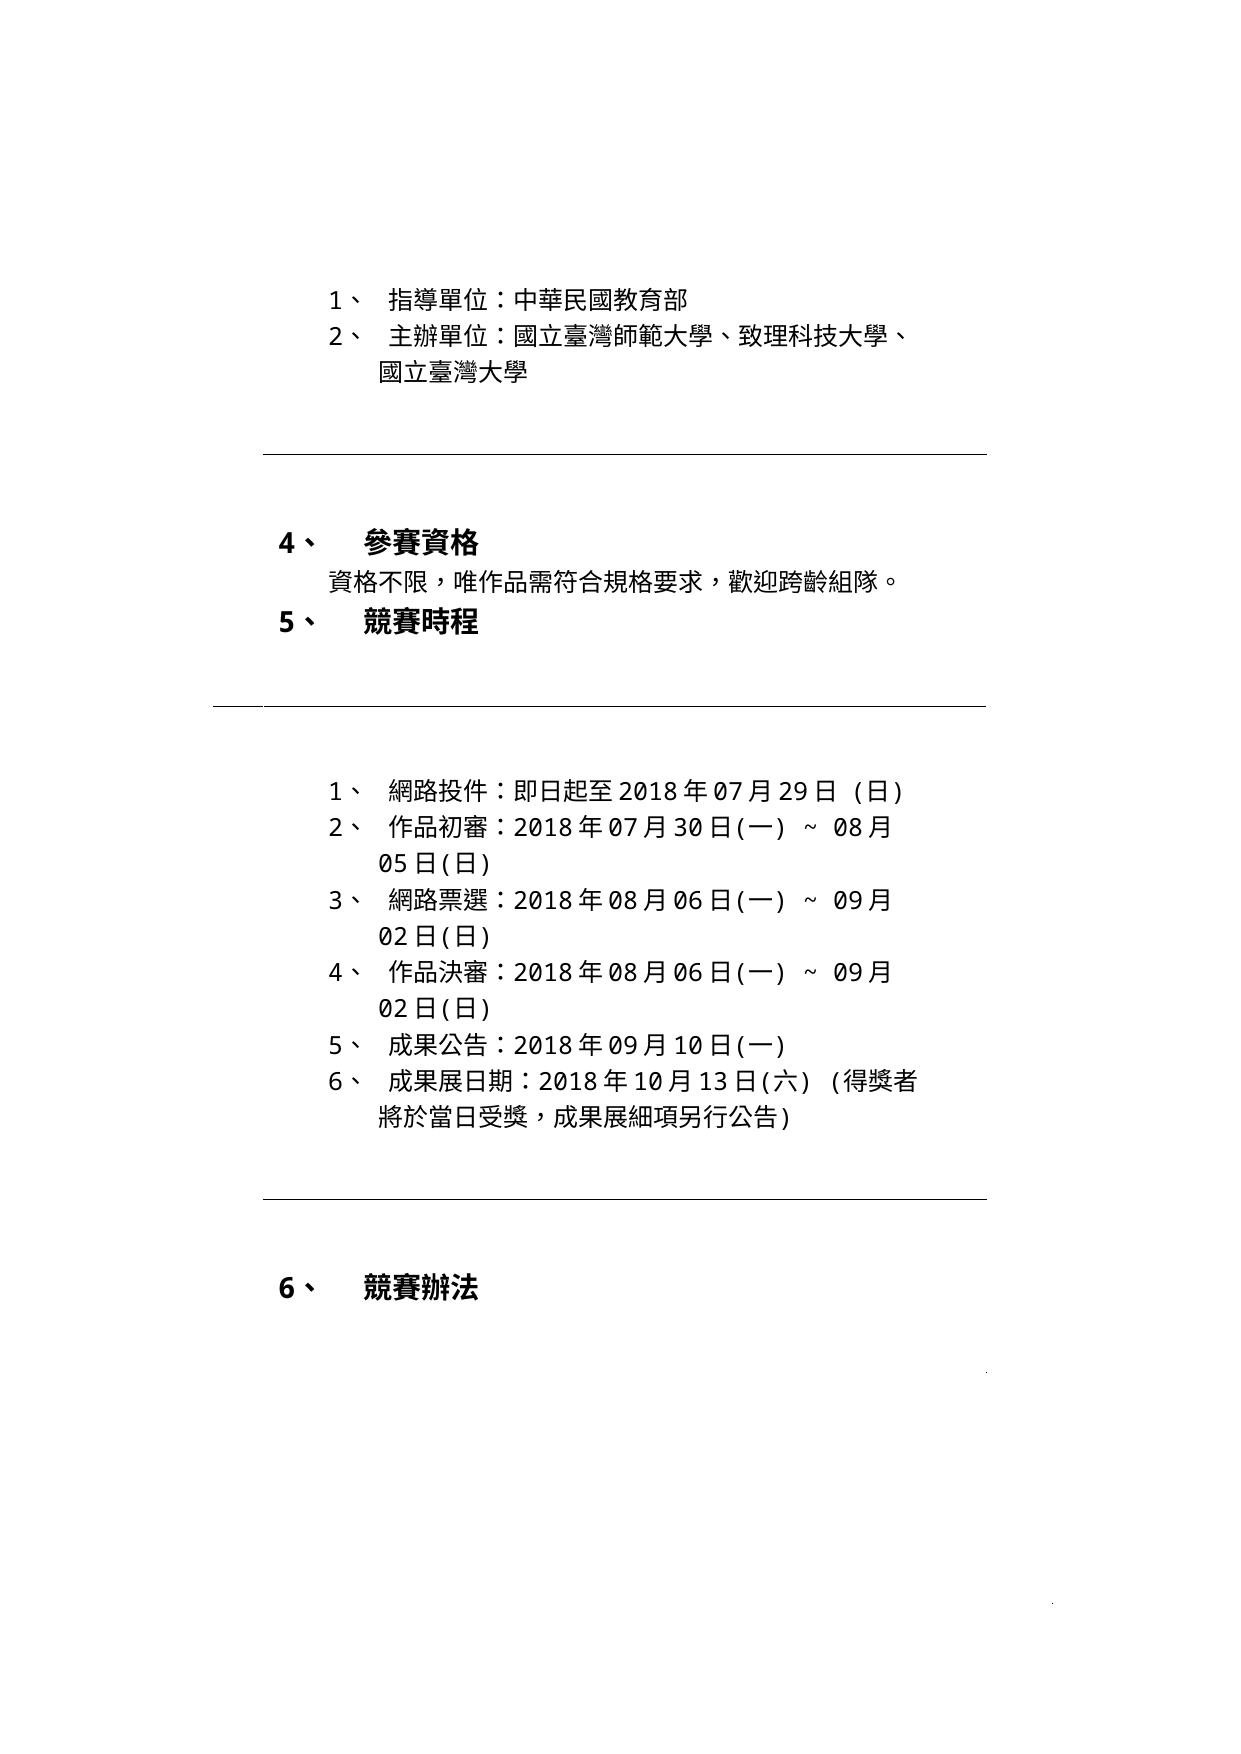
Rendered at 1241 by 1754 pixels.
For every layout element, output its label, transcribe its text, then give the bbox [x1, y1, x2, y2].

list 主辦單位：國立臺灣師範大學、致理科技大學、國立臺灣大學 [264, 251, 986, 453]
list 網路票選：2018年08月06日(一) ~ 09月02日(日) [264, 815, 986, 888]
list 作品決審：2018年08月06日(一) ~ 09月02日(日) [264, 888, 986, 960]
list 網路投件：即日起至2018年07月29日 (日) [264, 708, 986, 743]
list 競賽時程 [214, 533, 986, 705]
list 作品初審：2018年07月30日(一) ~ 08月05日(日) [264, 743, 986, 815]
list 指導單位：中華民國教育部 [264, 216, 986, 251]
list 成果展日期：2018年10月13日(六) (得獎者將於當日受獎，成果展細項另行公告) [264, 996, 986, 1198]
list 參賽資格 [214, 456, 986, 497]
text 資格不限，唯作品需符合規格要求，歡迎跨齡組隊。 [214, 497, 986, 533]
list 成果公告：2018年09月10日(一) [264, 960, 986, 996]
list 競賽辦法 [214, 1201, 986, 1372]
